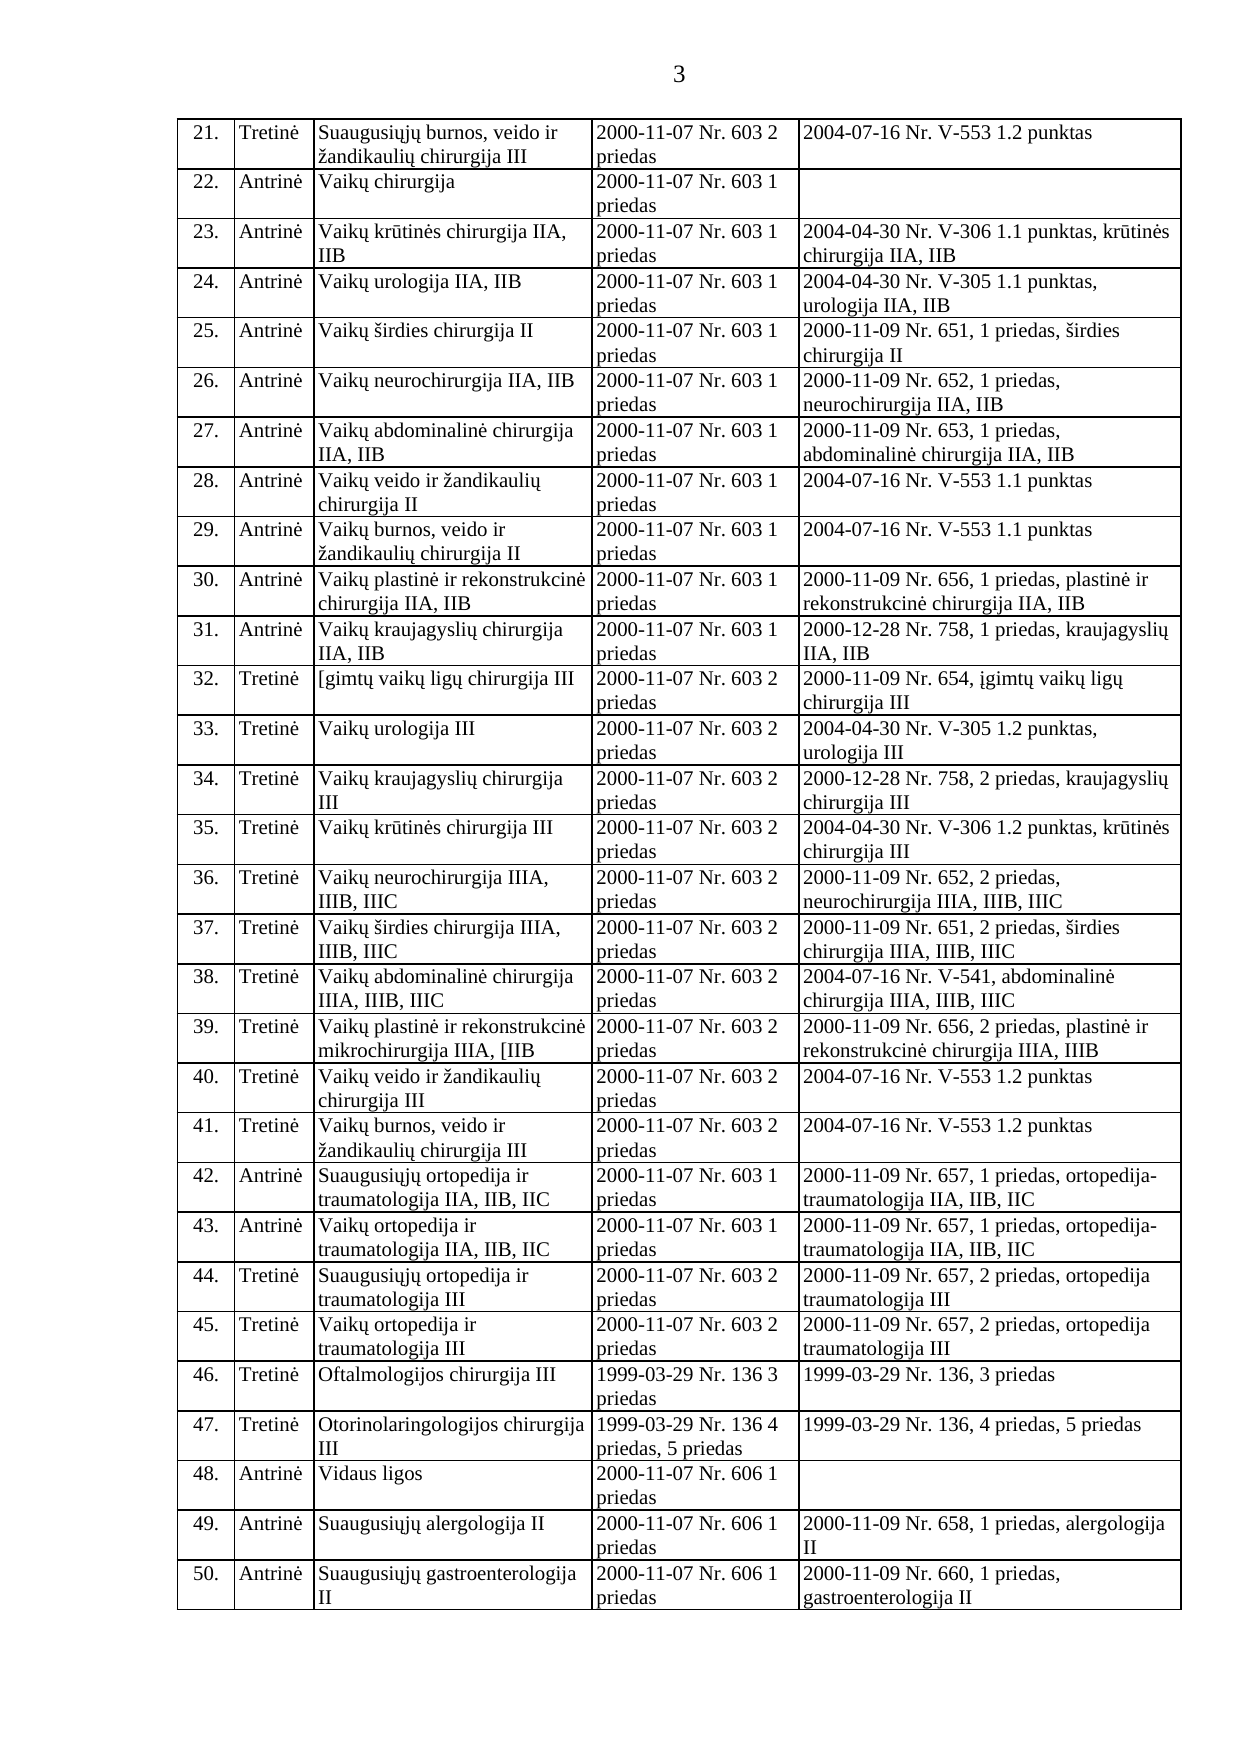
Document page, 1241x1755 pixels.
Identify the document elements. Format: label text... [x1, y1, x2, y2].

table_cell 2000-11-07 Nr. 603 1 priedas [593, 170, 798, 217]
table_cell Antrinė [235, 170, 313, 217]
table_cell Vaikų urologija IIA, IIB [315, 269, 591, 317]
table_cell Vaikų krūtinės chirurgija III [315, 815, 591, 863]
table_cell 2000-11-09 Nr. 653, 1 priedas, abdominalinė chirurgija IIA, IIB [800, 418, 1180, 466]
table_cell Vaikų burnos, veido ir žandikaulių chirurgija II [315, 517, 591, 565]
table_cell Suaugusiųjų gastroenterologija II [315, 1561, 591, 1609]
table_cell Vaikų abdominalinė chirurgija IIIA, IIIB, IIIC [315, 965, 591, 1012]
table_cell 2004-04-30 Nr. V-305 1.1 punktas, urologija IIA, IIB [800, 269, 1180, 317]
table_cell 1999-03-29 Nr. 136, 3 priedas [800, 1362, 1180, 1410]
table_cell 2000-11-07 Nr. 606 1 priedas [593, 1561, 798, 1609]
table_cell Antrinė [235, 318, 313, 367]
table_cell Tretinė [235, 666, 313, 714]
table_cell 2000-11-07 Nr. 603 2 priedas [593, 1263, 798, 1311]
table_cell Vidaus ligos [315, 1461, 591, 1509]
table_cell Antrinė [235, 617, 313, 665]
table_cell 2000-12-28 Nr. 758, 2 priedas, kraujagyslių chirurgija III [800, 766, 1180, 814]
table_cell Tretinė [235, 1412, 313, 1460]
table_cell 2004-07-16 Nr. V-553 1.2 punktas [800, 1064, 1180, 1112]
table_cell 50. [178, 1561, 234, 1609]
table_cell Vaikų širdies chirurgija IIIA, IIIB, IIIC [315, 915, 591, 963]
table_cell 2000-11-09 Nr. 656, 1 priedas, plastinė ir rekonstrukcinė chirurgija IIA, IIB [800, 567, 1180, 615]
table_cell Antrinė [235, 1511, 313, 1559]
table_cell 43. [178, 1213, 234, 1261]
table_cell Vaikų širdies chirurgija II [315, 318, 591, 367]
table_cell 2000-11-07 Nr. 603 1 priedas [593, 418, 798, 466]
table_cell Tretinė [235, 716, 313, 764]
table_cell [800, 170, 1180, 217]
table_cell 2000-11-07 Nr. 603 2 priedas [593, 1312, 798, 1360]
table_cell Tretinė [235, 1014, 313, 1062]
table_cell 2000-11-09 Nr. 652, 1 priedas, neurochirurgija IIA, IIB [800, 368, 1180, 416]
table_cell 23. [178, 219, 234, 267]
table_cell 32. [178, 666, 234, 714]
table_cell 2000-11-07 Nr. 603 2 priedas [593, 666, 798, 714]
table_cell Antrinė [235, 368, 313, 416]
table_cell Antrinė [235, 468, 313, 516]
table_cell 2004-07-16 Nr. V-553 1.1 punktas [800, 517, 1180, 565]
table_cell 2000-11-09 Nr. 657, 2 priedas, ortopedija traumatologija III [800, 1263, 1180, 1311]
table_cell 47. [178, 1412, 234, 1460]
table_cell 2000-11-07 Nr. 603 1 priedas [593, 1163, 798, 1211]
table_cell 2000-11-07 Nr. 603 1 priedas [593, 318, 798, 367]
table_cell Vaikų veido ir žandikaulių chirurgija II [315, 468, 591, 516]
table_cell 2000-11-07 Nr. 603 1 priedas [593, 468, 798, 516]
table_cell 48. [178, 1461, 234, 1509]
table_cell 2000-11-07 Nr. 603 1 priedas [593, 517, 798, 565]
table_cell Antrinė [235, 219, 313, 267]
table_cell 2000-11-09 Nr. 657, 1 priedas, ortopedija-traumatologija IIA, IIB, IIC [800, 1163, 1180, 1211]
table_cell 2004-07-16 Nr. V-553 1.2 punktas [800, 120, 1180, 168]
table_cell Tretinė [235, 120, 313, 168]
table_cell Suaugusiųjų burnos, veido ir žandikaulių chirurgija III [315, 120, 591, 168]
table_cell 26. [178, 368, 234, 416]
table_cell 2000-12-28 Nr. 758, 1 priedas, kraujagyslių IIA, IIB [800, 617, 1180, 665]
table_cell 2000-11-09 Nr. 651, 1 priedas, širdies chirurgija II [800, 318, 1180, 367]
table_cell Tretinė [235, 1312, 313, 1360]
table_cell 44. [178, 1263, 234, 1311]
table_cell Tretinė [235, 1362, 313, 1410]
table_cell Vaikų urologija III [315, 716, 591, 764]
table_cell Vaikų plastinė ir rekonstrukcinė chirurgija IIA, IIB [315, 567, 591, 615]
table_cell 33. [178, 716, 234, 764]
table_cell 2000-11-07 Nr. 603 2 priedas [593, 1014, 798, 1062]
table_cell 2000-11-09 Nr. 658, 1 priedas, alergologija II [800, 1511, 1180, 1559]
table_cell 49. [178, 1511, 234, 1559]
table_cell 25. [178, 318, 234, 367]
table_cell 2000-11-07 Nr. 603 2 priedas [593, 716, 798, 764]
table_cell 28. [178, 468, 234, 516]
table_cell 1999-03-29 Nr. 136, 4 priedas, 5 priedas [800, 1412, 1180, 1460]
table_cell 2000-11-07 Nr. 606 1 priedas [593, 1511, 798, 1559]
table_cell 30. [178, 567, 234, 615]
table_cell Tretinė [235, 865, 313, 913]
table_cell 2000-11-07 Nr. 603 1 priedas [593, 567, 798, 615]
table_cell 2000-11-07 Nr. 603 1 priedas [593, 617, 798, 665]
table_cell Vaikų krūtinės chirurgija IIA, IIB [315, 219, 591, 267]
table_cell 40. [178, 1064, 234, 1112]
table_cell 2000-11-09 Nr. 654, įgimtų vaikų ligų chirurgija III [800, 666, 1180, 714]
table_cell Antrinė [235, 1461, 313, 1509]
table_cell 2000-11-07 Nr. 603 2 priedas [593, 1113, 798, 1162]
table_cell Vaikų kraujagyslių chirurgija IIA, IIB [315, 617, 591, 665]
table_cell 2000-11-07 Nr. 603 2 priedas [593, 815, 798, 863]
table_cell 46. [178, 1362, 234, 1410]
table_cell Suaugusiųjų alergologija II [315, 1511, 591, 1559]
table_cell Vaikų kraujagyslių chirurgija III [315, 766, 591, 814]
table_cell 2000-11-07 Nr. 606 1 priedas [593, 1461, 798, 1509]
table_cell 2000-11-09 Nr. 657, 1 priedas, ortopedija-traumatologija IIA, IIB, IIC [800, 1213, 1180, 1261]
table_cell Antrinė [235, 1163, 313, 1211]
table_cell Vaikų plastinė ir rekonstrukcinė mikrochirurgija IIIA, [IIB [315, 1014, 591, 1062]
table_cell 42. [178, 1163, 234, 1211]
table_cell 2000-11-09 Nr. 656, 2 priedas, plastinė ir rekonstrukcinė chirurgija IIIA, IIIB [800, 1014, 1180, 1062]
table_cell 2004-04-30 Nr. V-306 1.1 punktas, krūtinės chirurgija IIA, IIB [800, 219, 1180, 267]
table_cell Antrinė [235, 567, 313, 615]
table_cell Antrinė [235, 418, 313, 466]
table_cell 2004-07-16 Nr. V-553 1.1 punktas [800, 468, 1180, 516]
table_cell 39. [178, 1014, 234, 1062]
table_cell 2000-11-09 Nr. 660, 1 priedas, gastroenterologija II [800, 1561, 1180, 1609]
table_cell 27. [178, 418, 234, 466]
table_cell 22. [178, 170, 234, 217]
table_cell [gimtų vaikų ligų chirurgija III [315, 666, 591, 714]
table_cell 1999-03-29 Nr. 136 4 priedas, 5 priedas [593, 1412, 798, 1460]
table_cell 2000-11-07 Nr. 603 1 priedas [593, 219, 798, 267]
table_cell Tretinė [235, 1263, 313, 1311]
table_cell Oftalmologijos chirurgija III [315, 1362, 591, 1410]
table_cell 2000-11-07 Nr. 603 2 priedas [593, 965, 798, 1012]
table_cell 29. [178, 517, 234, 565]
table_cell Suaugusiųjų ortopedija ir traumatologija IIA, IIB, IIC [315, 1163, 591, 1211]
table_cell 2000-11-09 Nr. 652, 2 priedas, neurochirurgija IIIA, IIIB, IIIC [800, 865, 1180, 913]
table_cell 1999-03-29 Nr. 136 3 priedas [593, 1362, 798, 1410]
table_cell Antrinė [235, 269, 313, 317]
table_cell 2000-11-07 Nr. 603 1 priedas [593, 269, 798, 317]
table_cell 36. [178, 865, 234, 913]
table_cell 2000-11-07 Nr. 603 2 priedas [593, 865, 798, 913]
table_cell 2000-11-07 Nr. 603 2 priedas [593, 766, 798, 814]
table_cell 2004-07-16 Nr. V-553 1.2 punktas [800, 1113, 1180, 1162]
table_cell 2004-07-16 Nr. V-541, abdominalinė chirurgija IIIA, IIIB, IIIC [800, 965, 1180, 1012]
table_cell Antrinė [235, 517, 313, 565]
table_cell 2000-11-07 Nr. 603 1 priedas [593, 368, 798, 416]
table_cell 2000-11-07 Nr. 603 1 priedas [593, 1213, 798, 1261]
table_cell 2000-11-07 Nr. 603 2 priedas [593, 120, 798, 168]
table_cell Vaikų ortopedija ir traumatologija III [315, 1312, 591, 1360]
table_cell Vaikų neurochirurgija IIA, IIB [315, 368, 591, 416]
table_cell 24. [178, 269, 234, 317]
table_cell 35. [178, 815, 234, 863]
table_cell 38. [178, 965, 234, 1012]
table_cell Tretinė [235, 766, 313, 814]
table_cell 45. [178, 1312, 234, 1360]
table_cell Vaikų ortopedija ir traumatologija IIA, IIB, IIC [315, 1213, 591, 1261]
table_cell Vaikų veido ir žandikaulių chirurgija III [315, 1064, 591, 1112]
table_cell 34. [178, 766, 234, 814]
table_cell 37. [178, 915, 234, 963]
table_cell Otorinolaringologijos chirurgija III [315, 1412, 591, 1460]
table_cell Tretinė [235, 915, 313, 963]
table_cell 2000-11-07 Nr. 603 2 priedas [593, 1064, 798, 1112]
table_cell 2000-11-09 Nr. 657, 2 priedas, ortopedija traumatologija III [800, 1312, 1180, 1360]
table_cell Antrinė [235, 1213, 313, 1261]
table_cell 31. [178, 617, 234, 665]
table_cell 21. [178, 120, 234, 168]
table_cell 2000-11-09 Nr. 651, 2 priedas, širdies chirurgija IIIA, IIIB, IIIC [800, 915, 1180, 963]
table_cell 2000-11-07 Nr. 603 2 priedas [593, 915, 798, 963]
table_cell Antrinė [235, 1561, 313, 1609]
table_cell Vaikų burnos, veido ir žandikaulių chirurgija III [315, 1113, 591, 1162]
table_cell 2004-04-30 Nr. V-305 1.2 punktas, urologija III [800, 716, 1180, 764]
table_cell Vaikų chirurgija [315, 170, 591, 217]
table_cell Suaugusiųjų ortopedija ir traumatologija III [315, 1263, 591, 1311]
table_cell Tretinė [235, 1113, 313, 1162]
table_cell Tretinė [235, 815, 313, 863]
table_cell Vaikų neurochirurgija IIIA, IIIB, IIIC [315, 865, 591, 913]
table_cell Tretinė [235, 1064, 313, 1112]
table_cell 2004-04-30 Nr. V-306 1.2 punktas, krūtinės chirurgija III [800, 815, 1180, 863]
table_cell 41. [178, 1113, 234, 1162]
table_cell [800, 1461, 1180, 1509]
table_cell Vaikų abdominalinė chirurgija IIA, IIB [315, 418, 591, 466]
table_cell Tretinė [235, 965, 313, 1012]
